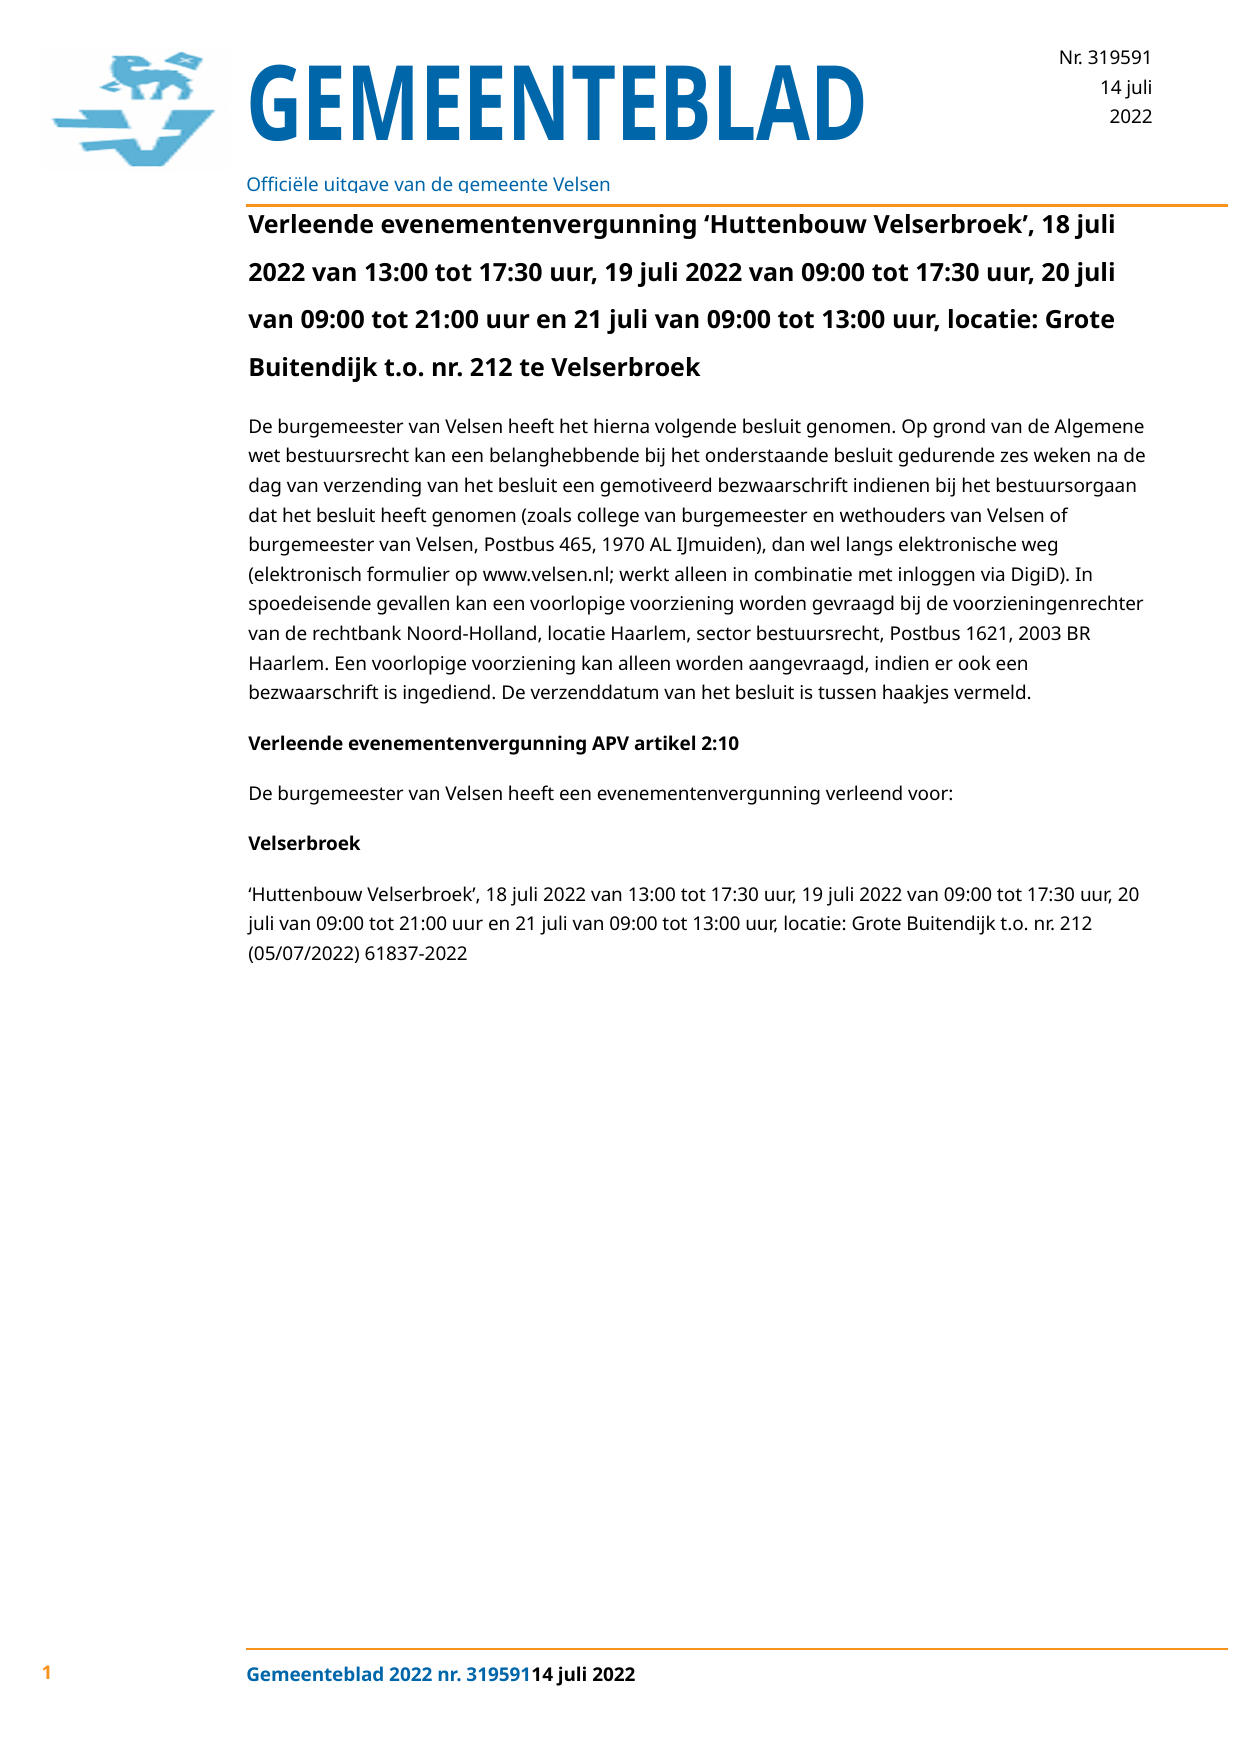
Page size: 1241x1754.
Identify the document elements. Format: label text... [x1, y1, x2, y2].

text Velserbroek [248, 831, 1152, 856]
text Verleende evenementenvergunning APV artikel 2:10 [248, 730, 1152, 756]
text De burgemeester van Velsen heeft het hierna volgende besluit genomen. Op grond van de Algemene wet bestuursrecht kan een belanghebbende bij het onderstaande besluit gedurende zes weken na de dag van verzending van het besluit een gemotiveerd bezwaarschrift indienen bij het bestuursorgaan dat het besluit heeft genomen (zoals college van burgemeester en wethouders van Velsen of burgemeester van Velsen, Postbus 465, 1970 AL IJmuiden), dan wel langs elektronische weg (elektronisch formulier op www.velsen.nl; werkt alleen in combinatie met inloggen via DigiD). In spoedeisende gevallen kan een voorlopige voorziening worden gevraagd bij de voorzieningenrechter van de rechtbank Noord-Holland, locatie Haarlem, sector bestuursrecht, Postbus 1621, 2003 BR Haarlem. Een voorlopige voorziening kan alleen worden aangevraagd, indien er ook een bezwaarschrift is ingediend. De verzenddatum van het besluit is tussen haakjes vermeld. [248, 413, 1152, 705]
text ‘Huttenbouw Velserbroek’, 18 juli 2022 van 13:00 tot 17:30 uur, 19 juli 2022 van 09:00 tot 17:30 uur, 20 juli van 09:00 tot 21:00 uur en 21 juli van 09:00 tot 13:00 uur, locatie: Grote Buitendijk t.o. nr. 212 (05/07/2022) 61837-2022 [248, 881, 1152, 966]
picture [41, 47, 231, 172]
text Verleende evenementenvergunning ‘Huttenbouw Velserbroek’, 18 juli 2022 van 13:00 tot 17:30 uur, 19 juli 2022 van 09:00 tot 17:30 uur, 20 juli van 09:00 tot 21:00 uur en 21 juli van 09:00 tot 13:00 uur, locatie: Grote Buitendijk t.o. nr. 212 te Velserbroek [248, 207, 1152, 384]
text De burgemeester van Velsen heeft een evenementenvergunning verleend voor: [248, 780, 1152, 806]
